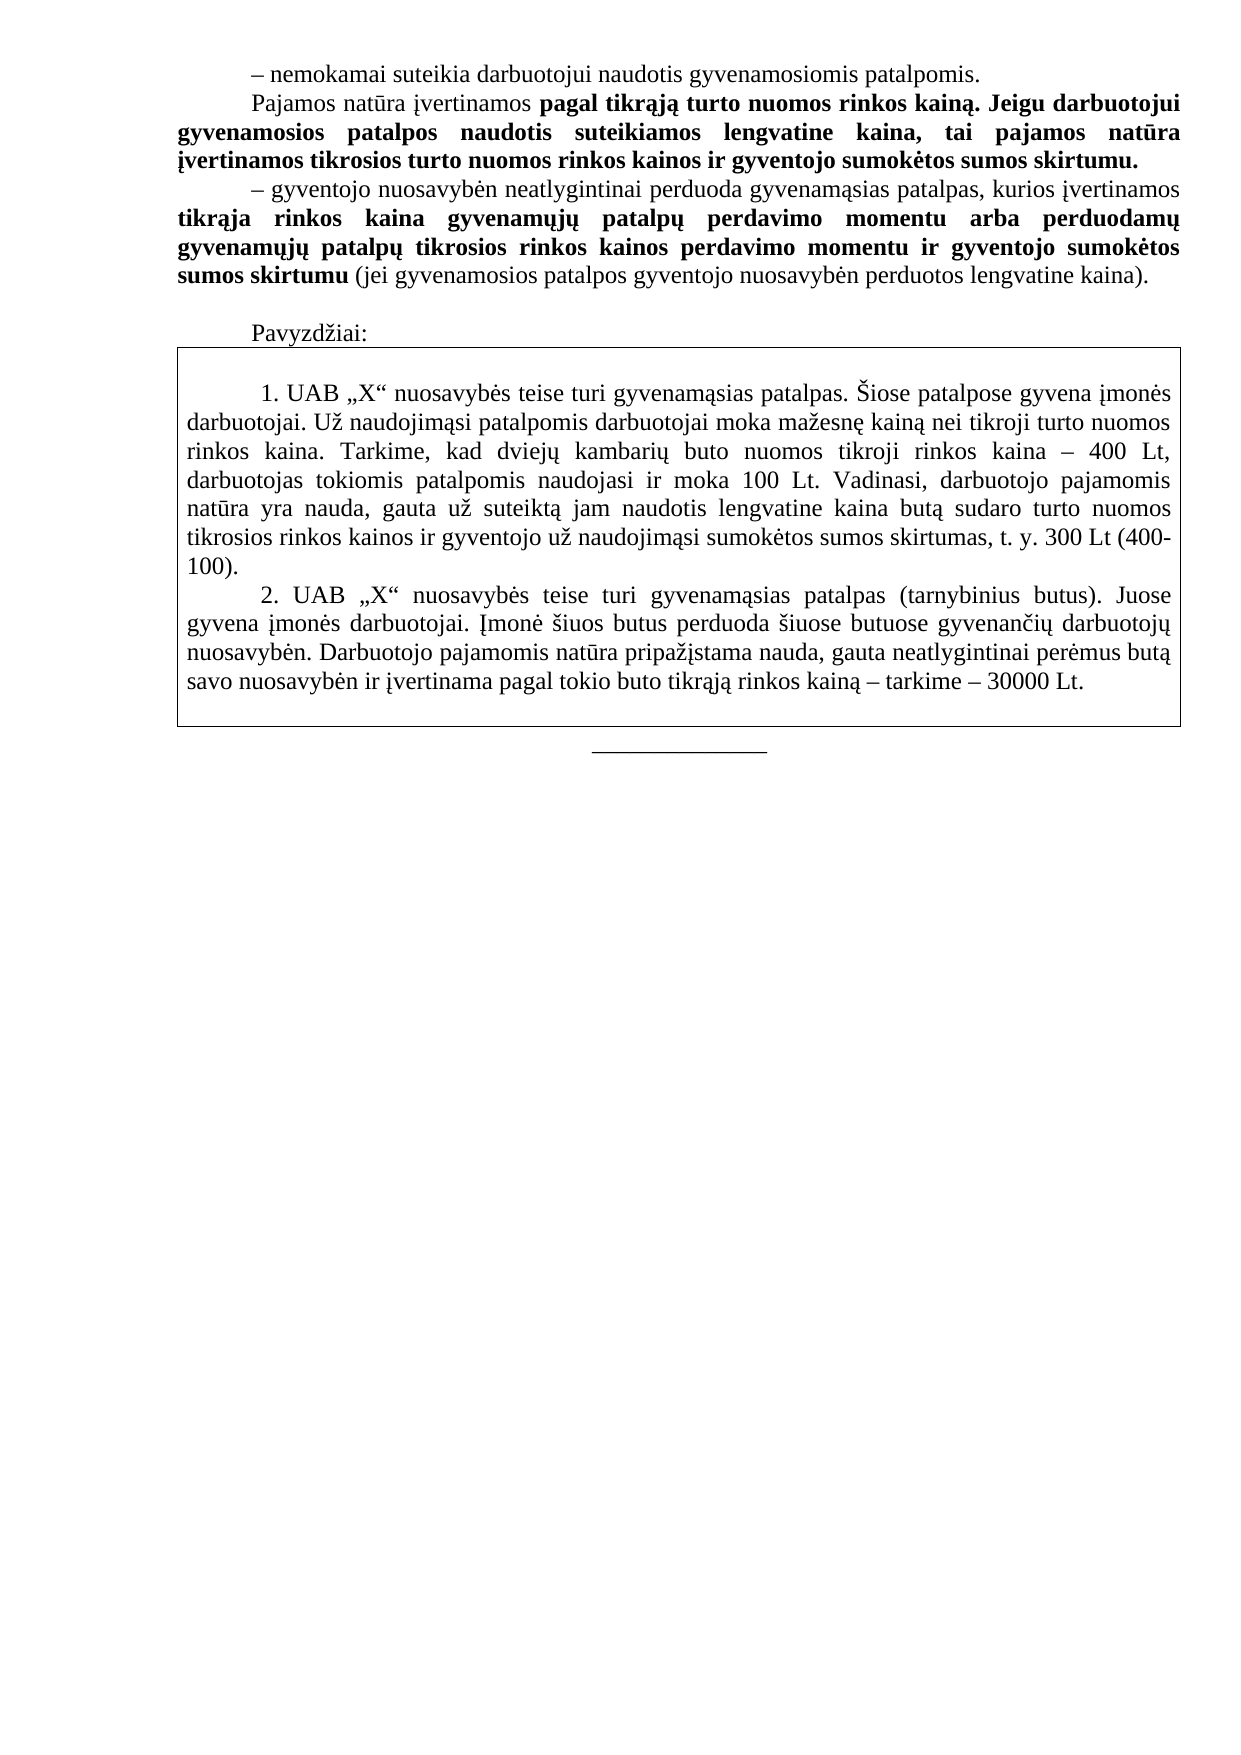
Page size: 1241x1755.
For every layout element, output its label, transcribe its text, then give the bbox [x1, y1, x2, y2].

text 2. UAB „X“ nuosavybės teise turi gyvenamąsias patalpas (tarnybinius butus). Juose gyvena įmonės darbuotojai. Įmonė šiuos butus perduoda šiuose butuose gyvenančių darbuotojų nuosavybėn. Darbuotojo pajamomis natūra pripažįstama nauda, gauta neatlygintinai perėmus butą savo nuosavybėn ir įvertinama pagal tokio buto tikrąją rinkos kainą – tarkime – 30000 Lt. [178, 577, 1180, 695]
text Pavyzdžiai: [177, 318, 1181, 347]
text – gyventojo nuosavybėn neatlygintinai perduoda gyvenamąsias patalpas, kurios įvertinamos tikrąja rinkos kaina gyvenamųjų patalpų perdavimo momentu arba perduodamų gyvenamųjų patalpų tikrosios rinkos kainos perdavimo momentu ir gyventojo sumokėtos sumos skirtumu (jei gyvenamosios patalpos gyventojo nuosavybėn perduotos lengvatine kaina). [177, 174, 1181, 289]
text ______________ [177, 727, 1181, 755]
text – nemokamai suteikia darbuotojui naudotis gyvenamosiomis patalpomis. [177, 59, 1181, 88]
text Pajamos natūra įvertinamos pagal tikrąją turto nuomos rinkos kainą. Jeigu darbuotojui gyvenamosios patalpos naudotis suteikiamos lengvatine kaina, tai pajamos natūra įvertinamos tikrosios turto nuomos rinkos kainos ir gyventojo sumokėtos sumos skirtumu. [177, 88, 1181, 174]
text 1. UAB „X“ nuosavybės teise turi gyvenamąsias patalpas. Šiose patalpose gyvena įmonės darbuotojai. Už naudojimąsi patalpomis darbuotojai moka mažesnę kainą nei tikroji turto nuomos rinkos kaina. Tarkime, kad dviejų kambarių buto nuomos tikroji rinkos kaina – 400 Lt, darbuotojas tokiomis patalpomis naudojasi ir moka 100 Lt. Vadinasi, darbuotojo pajamomis natūra yra nauda, gauta už suteiktą jam naudotis lengvatine kaina butą sudaro turto nuomos tikrosios rinkos kainos ir gyventojo už naudojimąsi sumokėtos sumos skirtumas, t. y. 300 Lt (400-100). [178, 375, 1180, 577]
